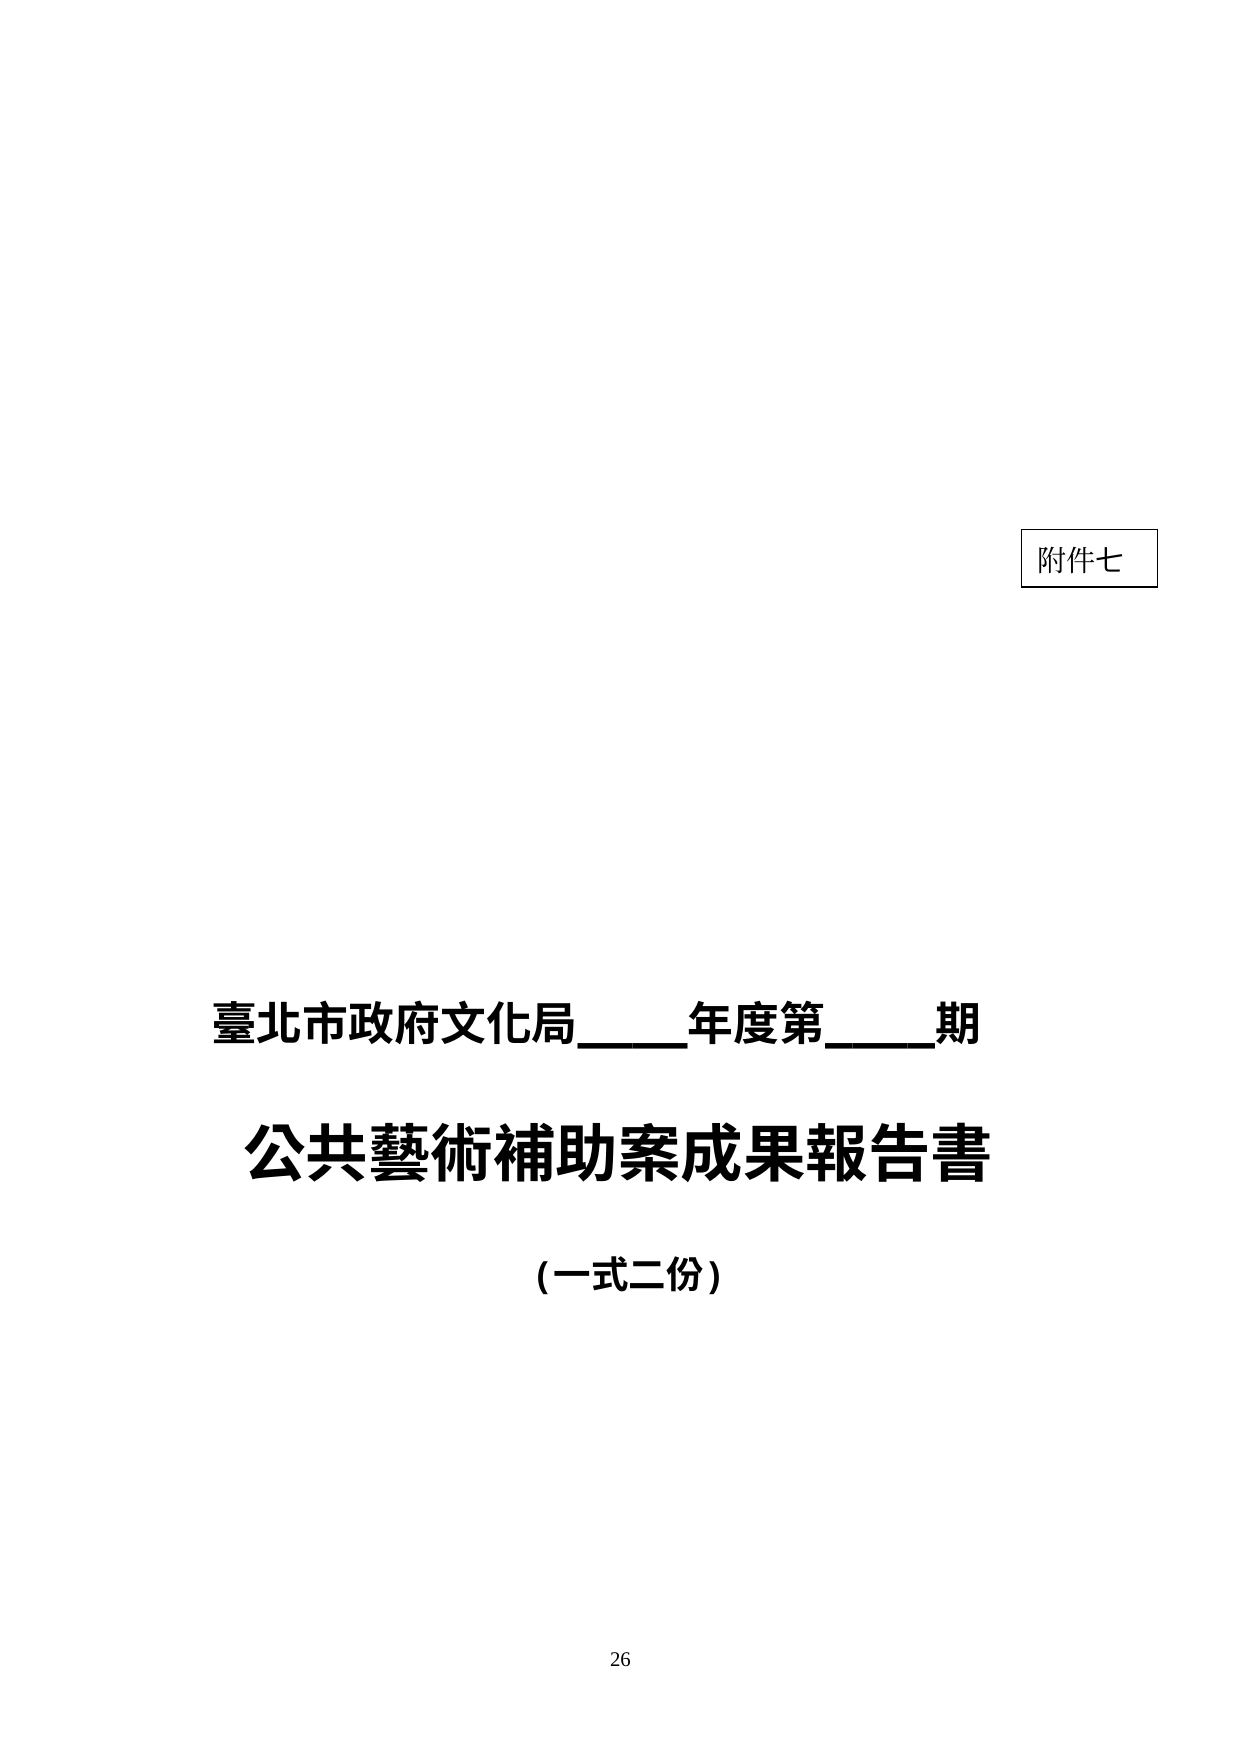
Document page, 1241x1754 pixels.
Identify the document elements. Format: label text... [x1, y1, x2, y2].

text 公共藝術補助案成果報告書 [118, 1104, 1122, 1194]
text (一式二份) [118, 1244, 1122, 1299]
text 臺北市政府文化局____年度第____期 [118, 987, 981, 1054]
text 附件七 [1037, 537, 1141, 579]
